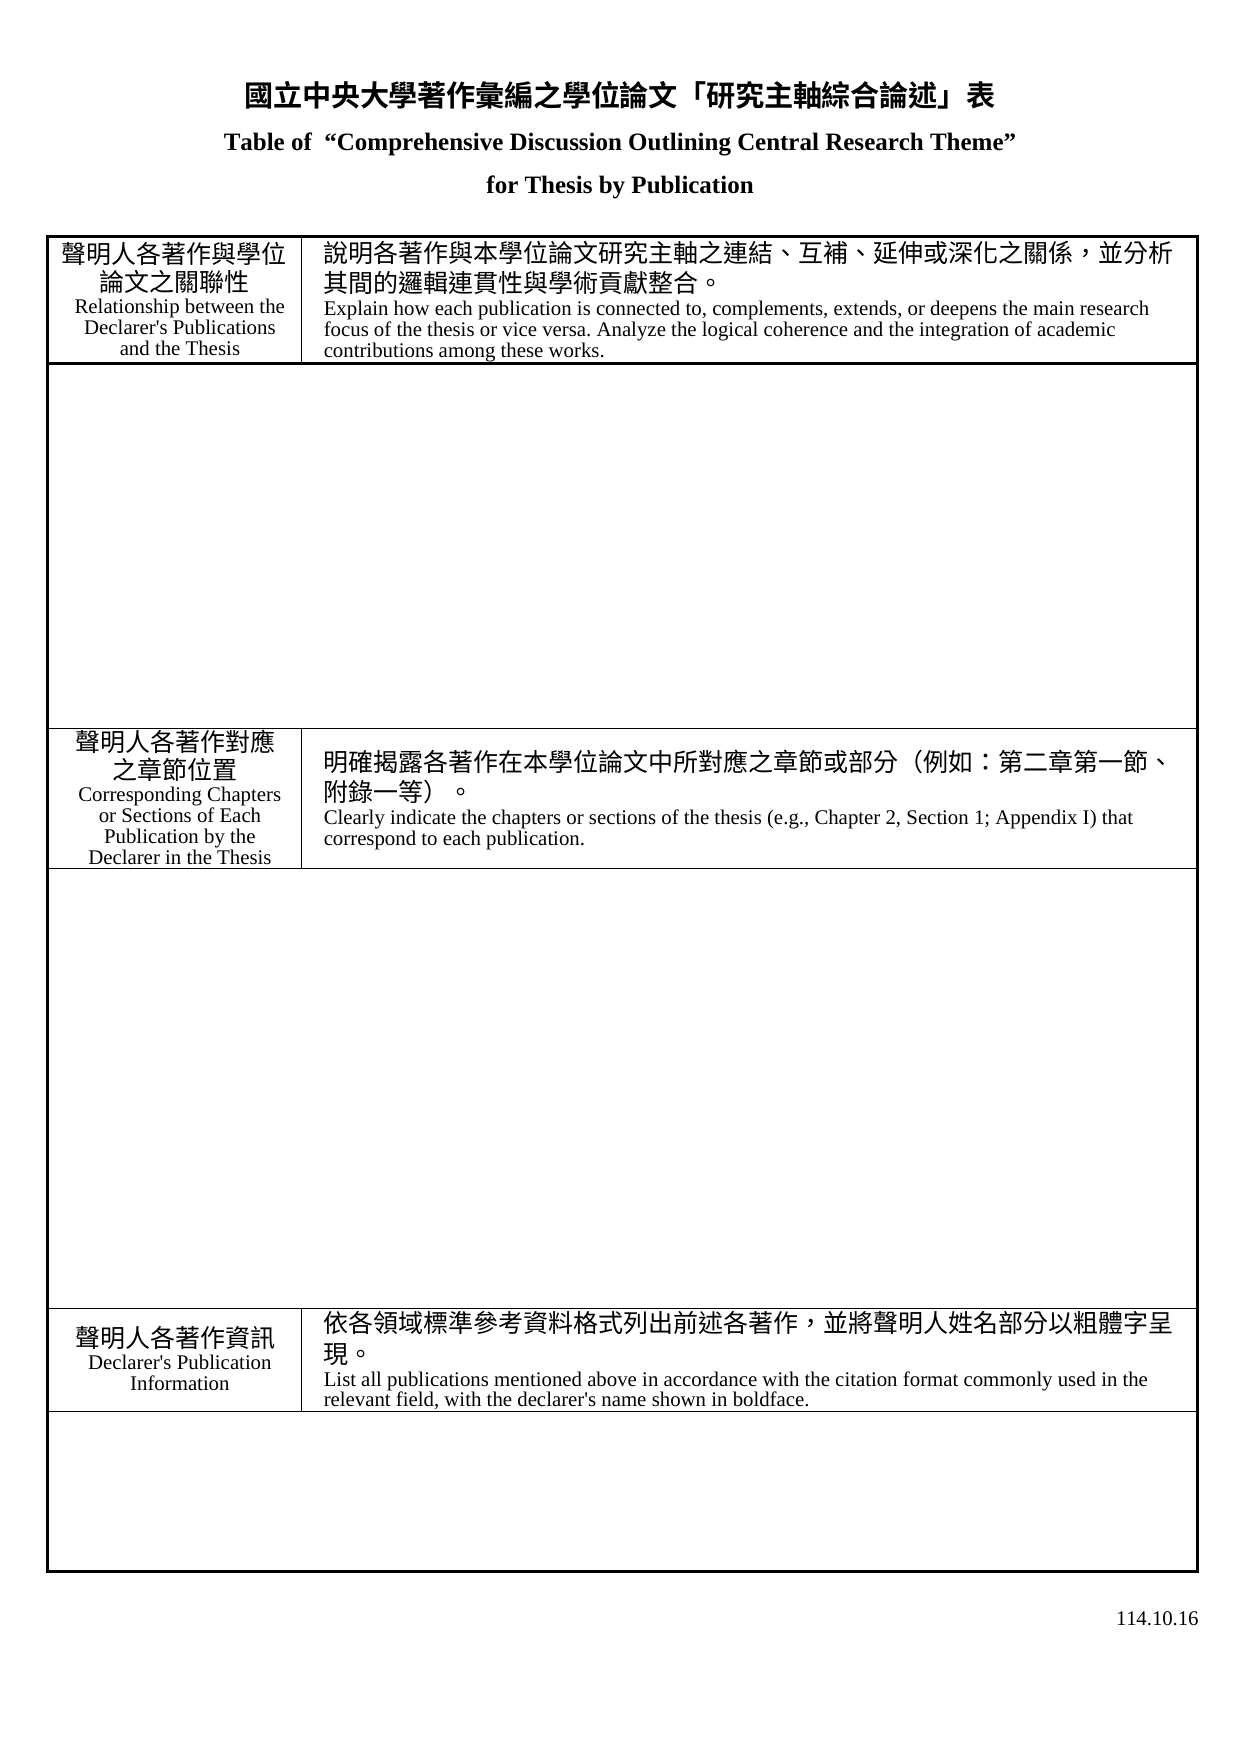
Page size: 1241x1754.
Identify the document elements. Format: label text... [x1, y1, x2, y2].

table_cell 聲明人各著作對應之章節位置 Corresponding Chapters or Sections of Each Publication by the Declarer in the Thesis [49, 729, 301, 868]
table_header 說明各著作與本學位論文研究主軸之連結、互補、延伸或深化之關係，並分析其間的邏輯連貫性與學術貢獻整合。 Explain how each publication is connected to, complements, extends, or deepens the main research focus of the thesis or vice versa. Analyze the logical coherence and the integration of academic contributions among these works. [302, 238, 1196, 362]
subtitle for Thesis by Publication [181, 161, 1059, 201]
subtitle Table of “Comprehensive Discussion Outlining Central Research Theme” [181, 118, 1059, 158]
subtitle 國立中央大學著作彙編之學位論文「研究主軸綜合論述」表 [181, 74, 1059, 114]
table_header 聲明人各著作與學位論文之關聯性 Relationship between the Declarer's Publications and the Thesis [49, 238, 301, 362]
table_cell [49, 1412, 1196, 1570]
text 114.10.16 [33, 1606, 1198, 1630]
table_cell 依各領域標準參考資料格式列出前述各著作，並將聲明人姓名部分以粗體字呈現。 List all publications mentioned above in accordance with the citation format commonly used in the relevant field, with the declarer's name shown in boldface. [302, 1309, 1196, 1411]
table_cell [49, 365, 1196, 728]
table_cell 聲明人各著作資訊 Declarer's Publication Information [49, 1309, 301, 1411]
table_cell [49, 869, 1196, 1307]
table_cell 明確揭露各著作在本學位論文中所對應之章節或部分（例如：第二章第一節、附錄一等）。 Clearly indicate the chapters or sections of the thesis (e.g., Chapter 2, Section 1; Appendix I) that correspond to each publication. [302, 729, 1196, 868]
